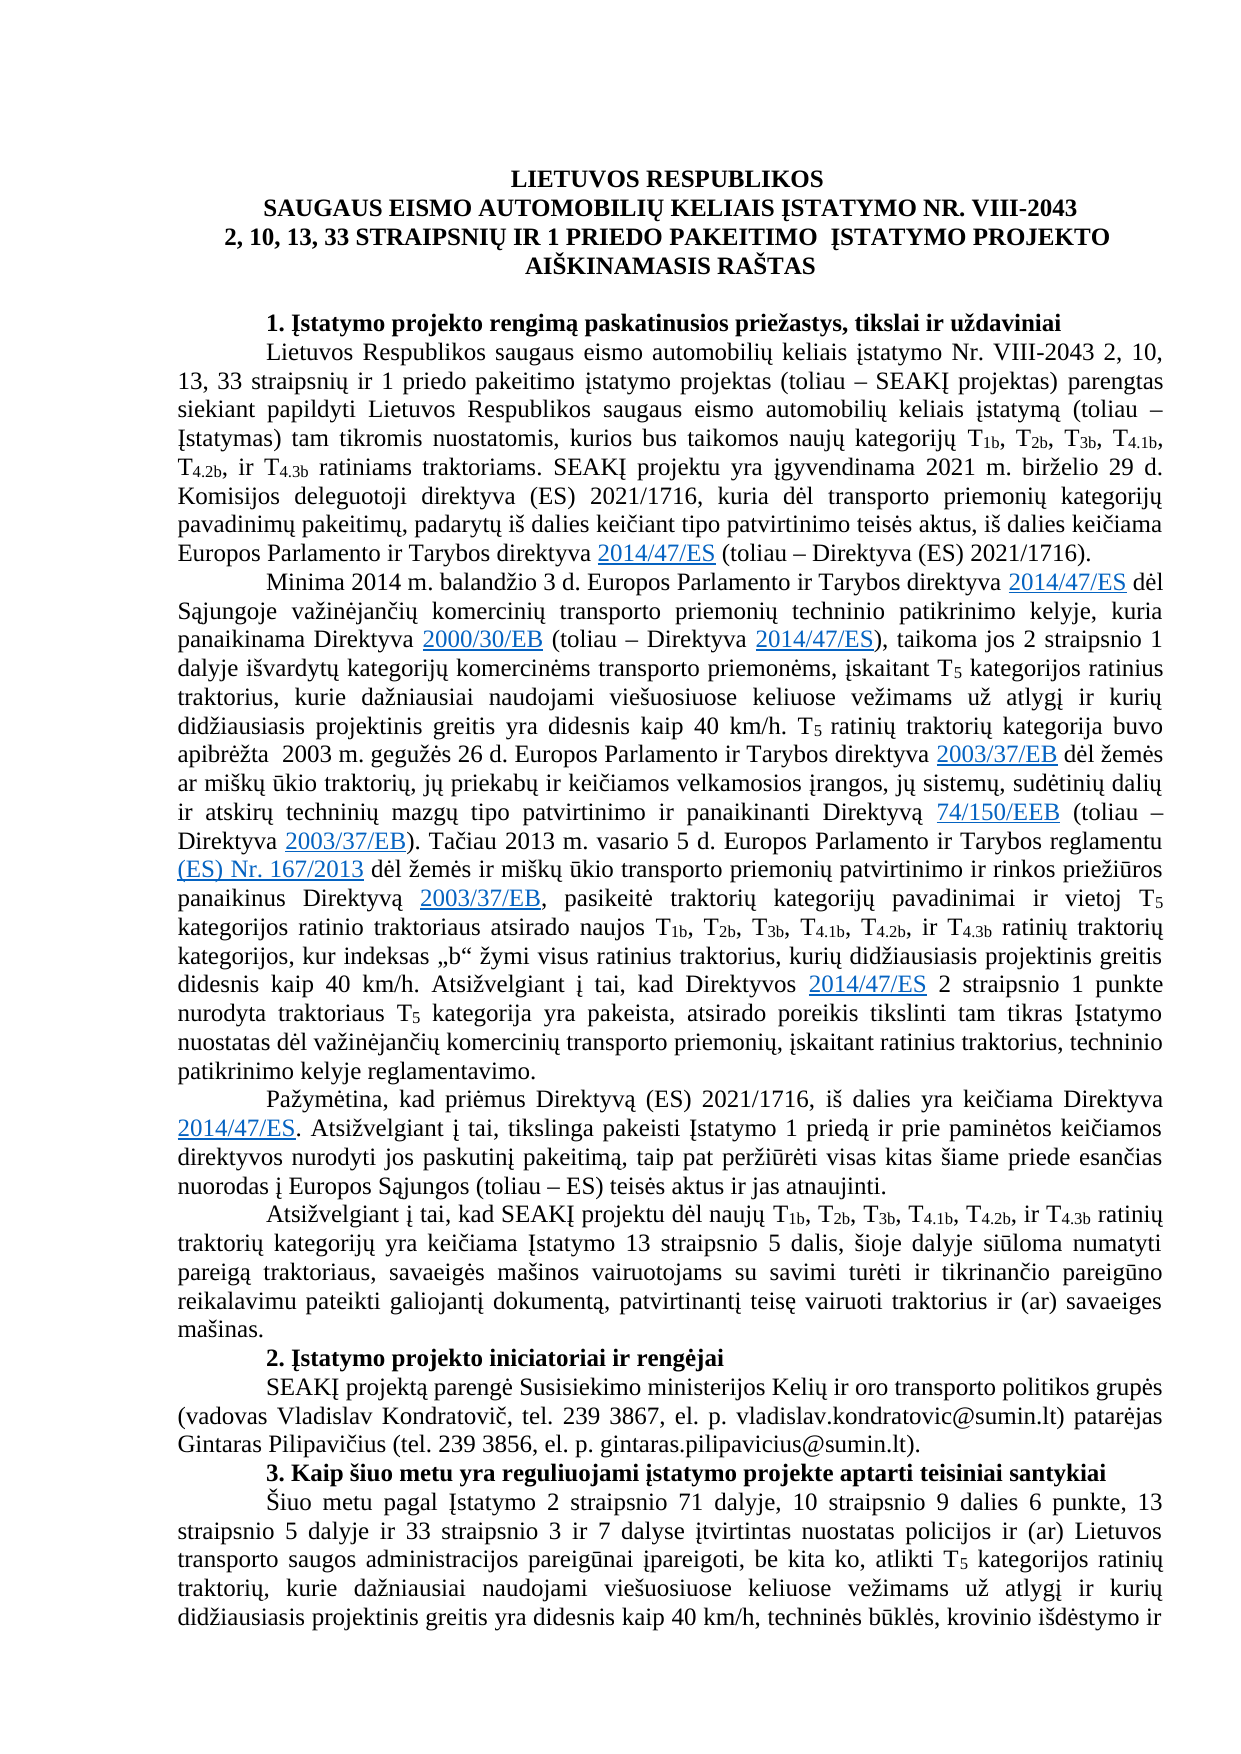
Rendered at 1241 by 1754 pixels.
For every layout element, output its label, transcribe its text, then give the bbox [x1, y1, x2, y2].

text 1. Įstatymo projekto rengimą paskatinusios priežastys, tikslai ir uždaviniai [177, 308, 1163, 337]
text Pažymėtina, kad priėmus Direktyvą (ES) 2021/1716, iš dalies yra keičiama Direktyva 2014/47/ES. Atsižvelgiant į tai, tikslinga pakeisti Įstatymo 1 priedą ir prie paminėtos keičiamos direktyvos nurodyti jos paskutinį pakeitimą, taip pat peržiūrėti visas kitas šiame priede esančias nuorodas į Europos Sąjungos (toliau – ES) teisės aktus ir jas atnaujinti. [177, 1084, 1163, 1199]
text SAUGAUS EISMO AUTOMOBILIŲ KELIAIS ĮSTATYMO NR. VIII-2043 [177, 193, 1163, 222]
text Minima 2014 m. balandžio 3 d. Europos Parlamento ir Tarybos direktyva 2014/47/ES dėl Sąjungoje važinėjančių komercinių transporto priemonių techninio patikrinimo kelyje, kuria panaikinama Direktyva 2000/30/EB (toliau – Direktyva 2014/47/ES), taikoma jos 2 straipsnio 1 dalyje išvardytų kategorijų komercinėms transporto priemonėms, įskaitant T5 kategorijos ratinius traktorius, kurie dažniausiai naudojami viešuosiuose keliuose vežimams už atlygį ir kurių didžiausiasis projektinis greitis yra didesnis kaip 40 km/h. T5 ratinių traktorių kategorija buvo apibrėžta 2003 m. gegužės 26 d. Europos Parlamento ir Tarybos direktyva 2003/37/EB dėl žemės ar miškų ūkio traktorių, jų priekabų ir keičiamos velkamosios įrangos, jų sistemų, sudėtinių dalių ir atskirų techninių mazgų tipo patvirtinimo ir panaikinanti Direktyvą 74/150/EEB (toliau – Direktyva 2003/37/EB). Tačiau 2013 m. vasario 5 d. Europos Parlamento ir Tarybos reglamentu (ES) Nr. 167/2013 dėl žemės ir miškų ūkio transporto priemonių patvirtinimo ir rinkos priežiūros panaikinus Direktyvą 2003/37/EB, pasikeitė traktorių kategorijų pavadinimai ir vietoj T5 kategorijos ratinio traktoriaus atsirado naujos T1b, T2b, T3b, T4.1b, T4.2b, ir T4.3b ratinių traktorių kategorijos, kur indeksas „b“ žymi visus ratinius traktorius, kurių didžiausiasis projektinis greitis didesnis kaip 40 km/h. Atsižvelgiant į tai, kad Direktyvos 2014/47/ES 2 straipsnio 1 punkte nurodyta traktoriaus T5 kategorija yra pakeista, atsirado poreikis tikslinti tam tikras Įstatymo nuostatas dėl važinėjančių komercinių transporto priemonių, įskaitant ratinius traktorius, techninio patikrinimo kelyje reglamentavimo. [177, 567, 1163, 1084]
text Lietuvos Respublikos saugaus eismo automobilių keliais įstatymo Nr. VIII-2043 2, 10, 13, 33 straipsnių ir 1 priedo pakeitimo įstatymo projektas (toliau – SEAKĮ projektas) parengtas siekiant papildyti Lietuvos Respublikos saugaus eismo automobilių keliais įstatymą (toliau – Įstatymas) tam tikromis nuostatomis, kurios bus taikomos naujų kategorijų T1b, T2b, T3b, T4.1b, T4.2b, ir T4.3b ratiniams traktoriams. SEAKĮ projektu yra įgyvendinama 2021 m. birželio 29 d. Komisijos deleguotoji direktyva (ES) 2021/1716, kuria dėl transporto priemonių kategorijų pavadinimų pakeitimų, padarytų iš dalies keičiant tipo patvirtinimo teisės aktus, iš dalies keičiama Europos Parlamento ir Tarybos direktyva 2014/47/ES (toliau – Direktyva (ES) 2021/1716). [177, 337, 1163, 567]
text AIŠKINAMASIS RAŠTAS [177, 251, 1163, 279]
text SEAKĮ projektą parengė Susisiekimo ministerijos Kelių ir oro transporto politikos grupės (vadovas Vladislav Kondratovič, tel. 239 3867, el. p. vladislav.kondratovic@sumin.lt) patarėjas Gintaras Pilipavičius (tel. 239 3856, el. p. gintaras.pilipavicius@sumin.lt). [177, 1372, 1163, 1458]
text LIETUVOS RESPUBLIKOS [177, 164, 1163, 193]
text 2. Įstatymo projekto iniciatoriai ir rengėjai [177, 1343, 1163, 1372]
text Šiuo metu pagal Įstatymo 2 straipsnio 71 dalyje, 10 straipsnio 9 dalies 6 punkte, 13 straipsnio 5 dalyje ir 33 straipsnio 3 ir 7 dalyse įtvirtintas nuostatas policijos ir (ar) Lietuvos transporto saugos administracijos pareigūnai įpareigoti, be kita ko, atlikti T5 kategorijos ratinių traktorių, kurie dažniausiai naudojami viešuosiuose keliuose vežimams už atlygį ir kurių didžiausiasis projektinis greitis yra didesnis kaip 40 km/h, techninės būklės, krovinio išdėstymo ir [177, 1487, 1163, 1631]
text 2, 10, 13, 33 STRAIPSNIŲ IR 1 PRIEDO PAKEITIMO ĮSTATYMO PROJEKTO [177, 222, 1163, 251]
text 3. Kaip šiuo metu yra reguliuojami įstatymo projekte aptarti teisiniai santykiai [177, 1458, 1163, 1487]
text Atsižvelgiant į tai, kad SEAKĮ projektu dėl naujų T1b, T2b, T3b, T4.1b, T4.2b, ir T4.3b ratinių traktorių kategorijų yra keičiama Įstatymo 13 straipsnio 5 dalis, šioje dalyje siūloma numatyti pareigą traktoriaus, savaeigės mašinos vairuotojams su savimi turėti ir tikrinančio pareigūno reikalavimu pateikti galiojantį dokumentą, patvirtinantį teisę vairuoti traktorius ir (ar) savaeiges mašinas. [177, 1199, 1163, 1343]
